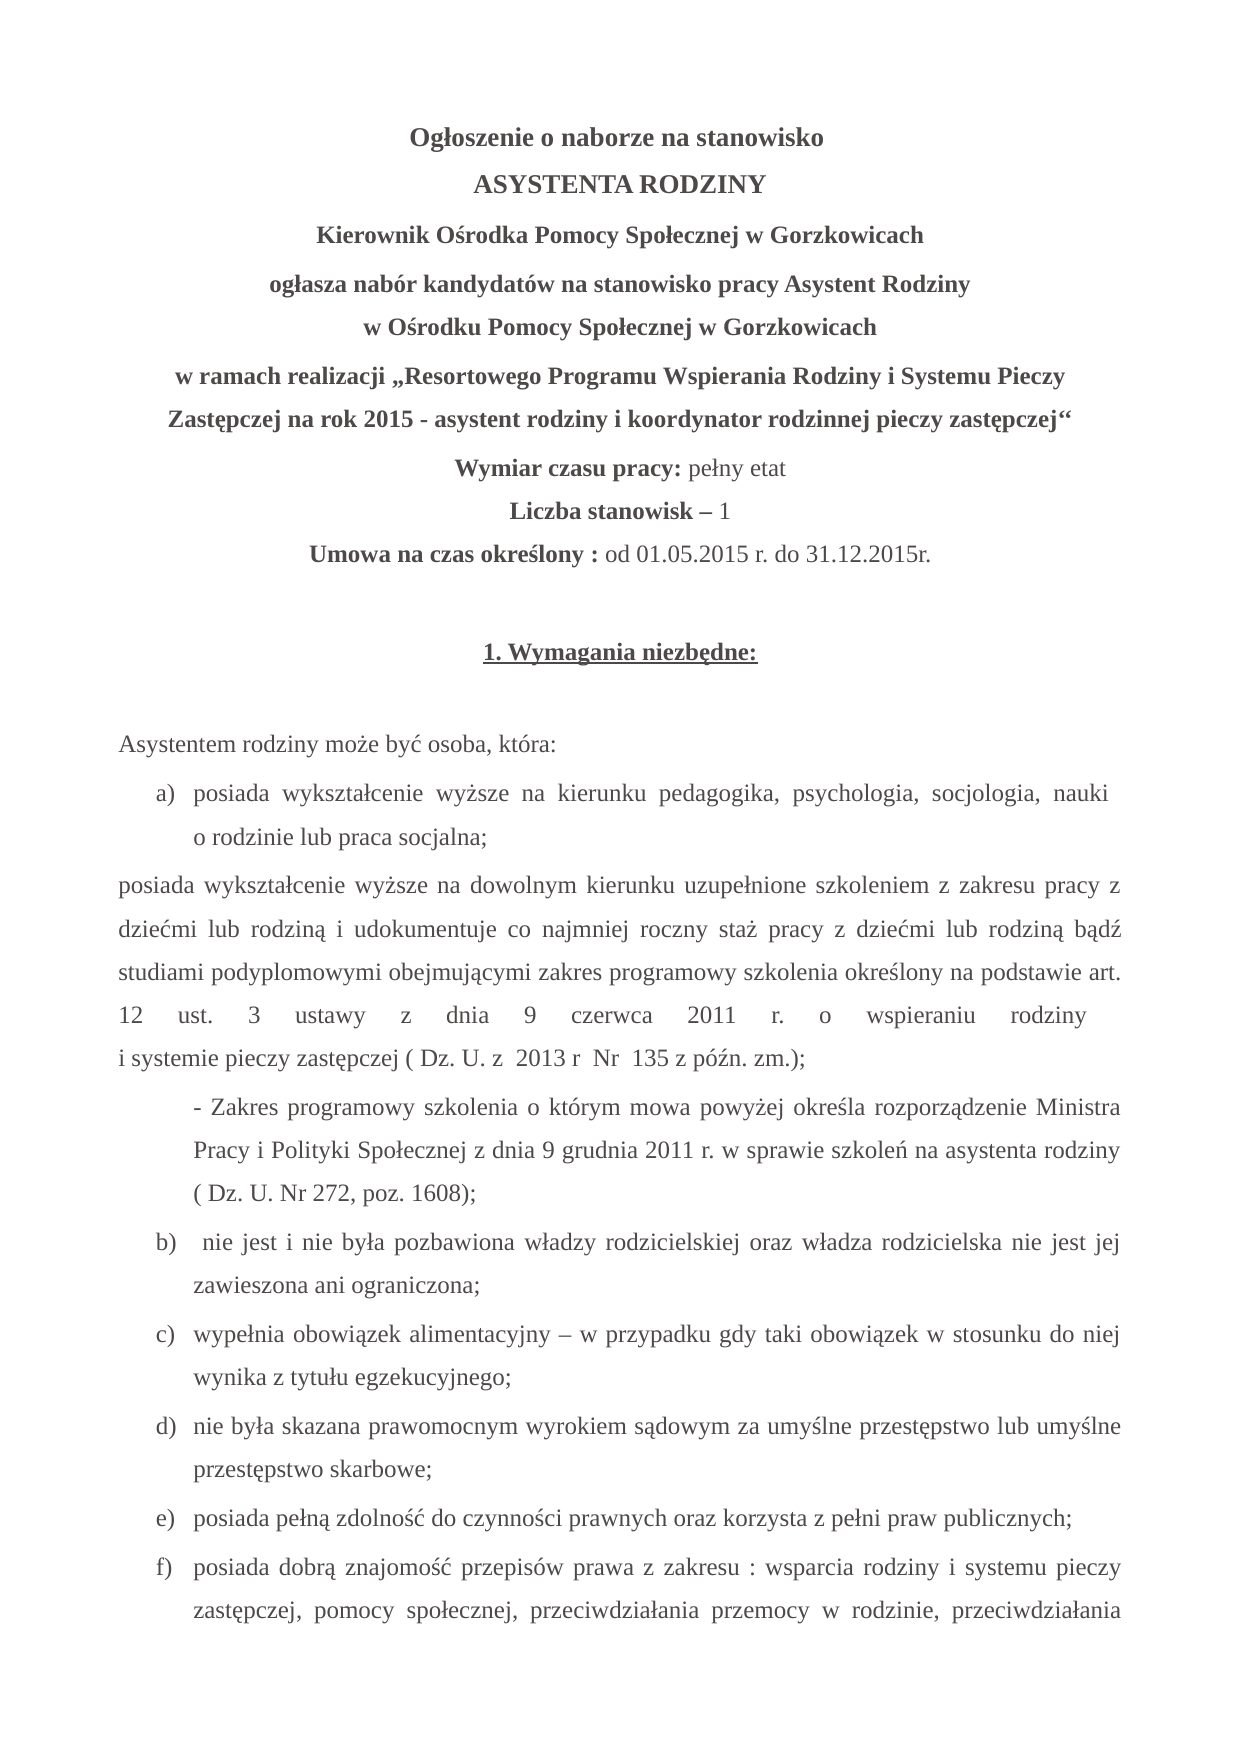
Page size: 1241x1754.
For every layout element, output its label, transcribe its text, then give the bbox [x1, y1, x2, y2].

list posiada wykształcenie wyższe na kierunku pedagogika, psychologia, socjologia, nauki o rodzinie lub praca socjalna; [156, 778, 1122, 850]
list posiada pełną zdolność do czynności prawnych oraz korzysta z pełni praw publicznych; [156, 1503, 1122, 1532]
list wypełnia obowiązek alimentacyjny – w przypadku gdy taki obowiązek w stosunku do niej wynika z tytułu egzekucyjnego; [156, 1319, 1122, 1391]
list nie była skazana prawomocnym wyrokiem sądowym za umyślne przestępstwo lub umyślne przestępstwo skarbowe; [156, 1411, 1122, 1483]
text Asystentem rodziny może być osoba, która: [118, 686, 1122, 758]
text posiada wykształcenie wyższe na dowolnym kierunku uzupełnione szkoleniem z zakresu pracy z dziećmi lub rodziną i udokumentuje co najmniej roczny staż pracy z dziećmi lub rodziną bądź studiami podyplomowymi obejmującymi zakres programowy szkolenia określony na podstawie art. 12 ust. 3 ustawy z dnia 9 czerwca 2011 r. o wspieraniu rodziny i systemie pieczy zastępczej ( Dz. U. z 2013 r Nr 135 z późn. zm.); [118, 871, 1122, 1072]
text Kierownik Ośrodka Pomocy Społecznej w Gorzkowicach [118, 220, 1122, 249]
text Ogłoszenie o naborze na stanowisko ASYSTENTA RODZINY [118, 121, 1122, 199]
text 1. Wymagania niezbędne: [118, 637, 1122, 666]
text Wymiar czasu pracy: pełny etat Liczba stanowisk – 1 Umowa na czas określony : od 01.05.2015 r. do 31.12.2015r. [118, 453, 1122, 568]
list posiada dobrą znajomość przepisów prawa z zakresu : wsparcia rodziny i systemu pieczy zastępczej, pomocy społecznej, przeciwdziałania przemocy w rodzinie, przeciwdziałania [156, 1552, 1122, 1624]
text ogłasza nabór kandydatów na stanowisko pracy Asystent Rodziny w Ośrodku Pomocy Społecznej w Gorzkowicach [118, 269, 1122, 341]
text - Zakres programowy szkolenia o którym mowa powyżej określa rozporządzenie Ministra Pracy i Polityki Społecznej z dnia 9 grudnia 2011 r. w sprawie szkoleń na asystenta rodziny ( Dz. U. Nr 272, poz. 1608); [193, 1092, 1122, 1207]
text w ramach realizacji „Resortowego Programu Wspierania Rodziny i Systemu Pieczy Zastępczej na rok 2015 - asystent rodziny i koordynator rodzinnej pieczy zastępczej‘‘ [118, 361, 1122, 433]
list nie jest i nie była pozbawiona władzy rodzicielskiej oraz władza rodzicielska nie jest jej zawieszona ani ograniczona; [156, 1227, 1122, 1299]
